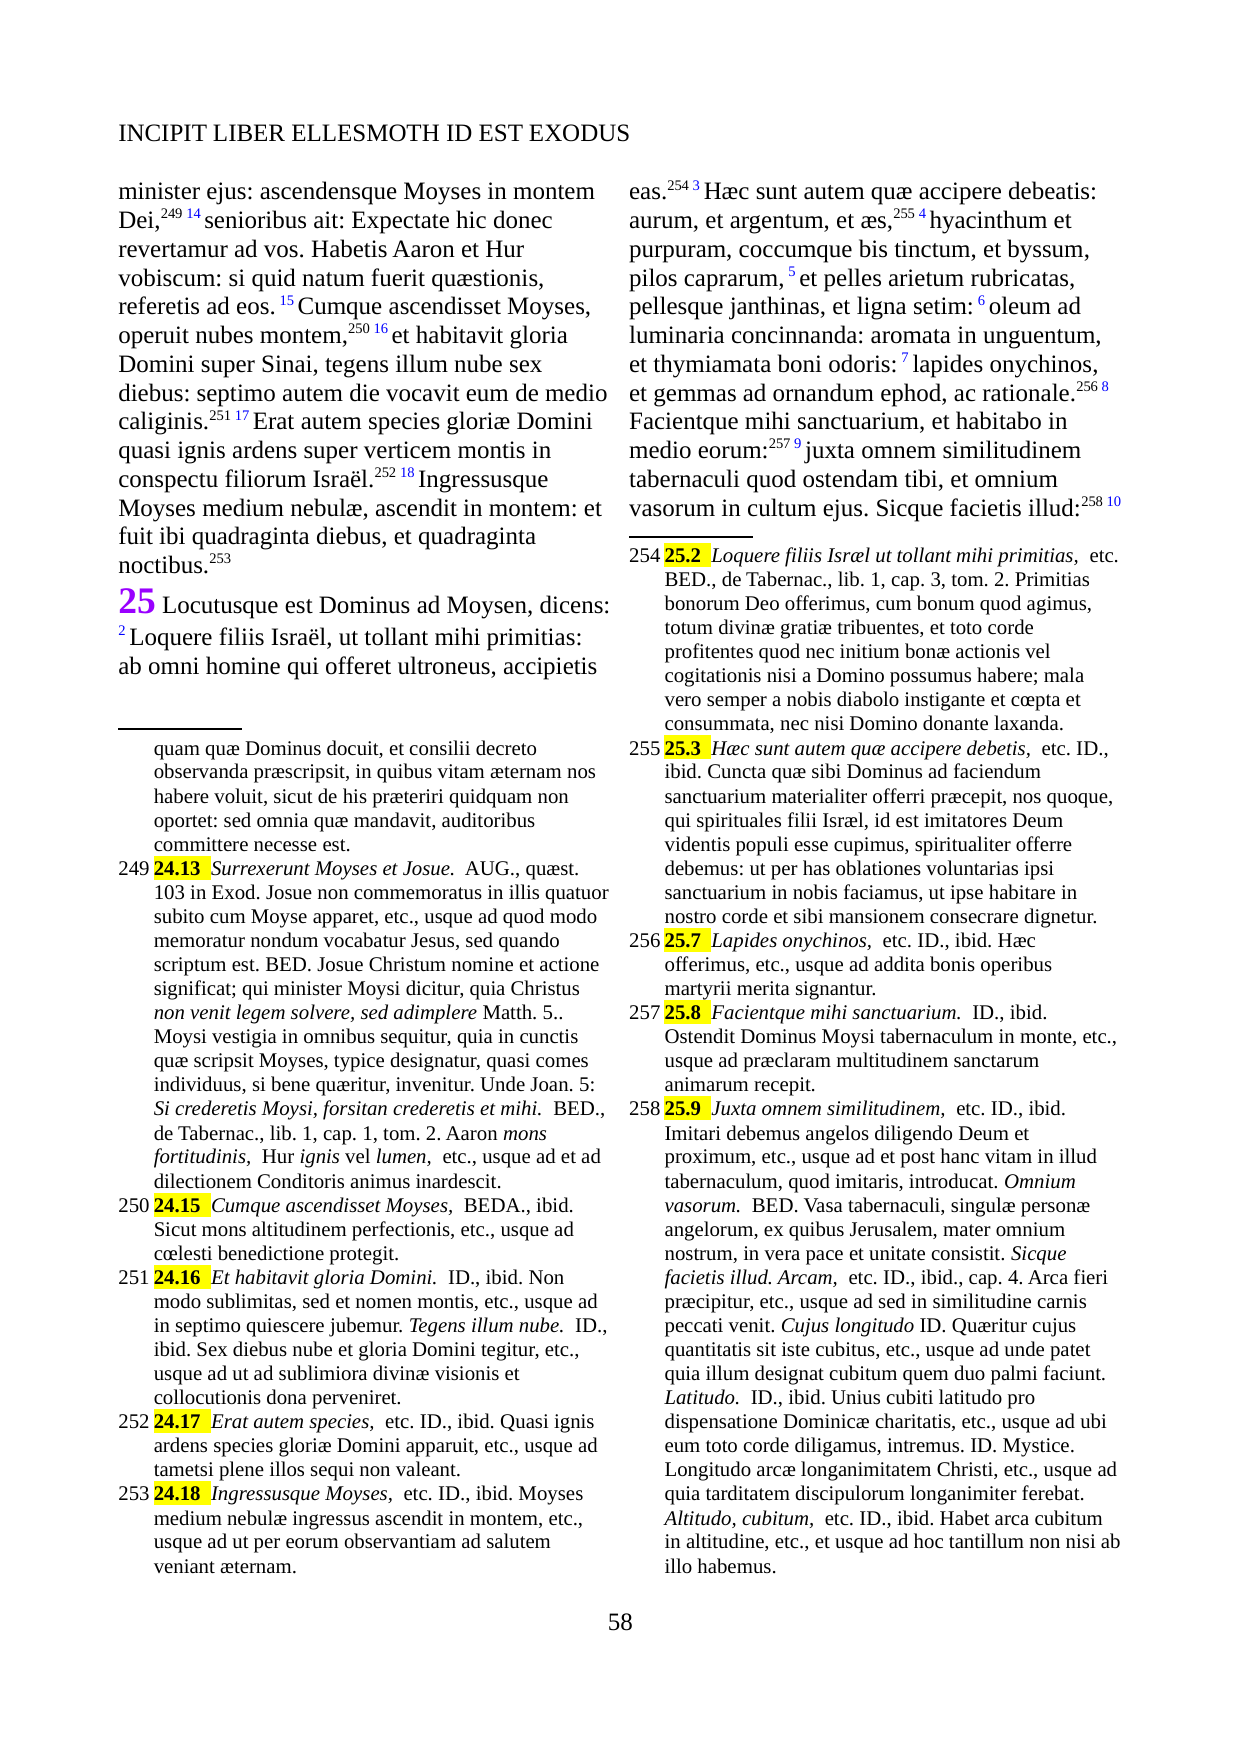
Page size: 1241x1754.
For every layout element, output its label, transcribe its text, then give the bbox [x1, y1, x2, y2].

text 25 Locutusque est Dominus ad Moysen, dicens: 2 Loquere filiis Israël, ut tollant mihi primitias: ab omni homine qui offeret ultroneus, accipietis eas. 3 Hæc sunt autem quæ accipere debeatis: aurum, et argentum, et æs, 4 hyacinthum et purpuram, coccumque bis tinctum, et byssum, pilos caprarum, 5 et pelles arietum rubricatas, pellesque janthinas, et ligna setim: 6 oleum ad luminaria concinnanda: aromata in unguentum, et thymiamata boni odoris: 7 lapides onychinos, et gemmas ad ornandum ephod, ac rationale. 8 Facientque mihi sanctuarium, et habitabo in medio eorum: 9 juxta omnem similitudinem tabernaculi quod ostendam tibi, et omnium vasorum in cultum ejus. Sicque facietis illud: 10 arcam de lignis setim compingite, cujus longitudo habeat duos et semis cubitos: latitudo, cubitum et dimidium: altitudo, cubitum similiter ac semissem. 11 Et deaurabis eam auro mundissimo intus et foris: faciesque supra, coronam auream per circuitum: 12 et quatuor circulos aureos, quos pones per quatuor arcæ angulos: duo circuli sint in latere uno, et duo in altero. 13 Facies quoque vectes de lignis setim, et operies eos auro. 14 Inducesque per circulos qui sunt in arcæ lateribus, ut portetur in eis: 15 qui semper erunt in circulis, nec umquam extrahentur ab eis. 16 Ponesque in arca testificationem quam dabo tibi. 17 Facies et propitiatorium de auro mundissimo: duos cubitos et dimidium tenebit longitudo ejus, et cubitum ac semissem latitudo. 18 Duos quoque cherubim aureos et productiles facies, ex utraque parte oraculi. 19 Cherub unus sit in latere uno, et alter in altero. 20 Utrumque latus propitiatorii tegant expandentes alas, et operientes oraculum, respiciantque se mutuo versis vultibus in propitiatorium quo operienda est arca, 21 in qua pones testimonium quod dabo tibi. 22 Inde præcipiam, et loquar ad te supra propitiatorium, ac de medio duorum cherubim, qui erunt super arcam testimonii, cuncta quæ mandabo per te filiis Israël. 23 Facies et mensam de lignis setim, habentem duos cubitos longitudinis, et in latitudine cubitum, et in altitudine cubitum et semissem. 24 Et inaurabis eam auro purissimo: faciesque illi labium aureum per circuitum, 25 et ipsi labio coronam interrasilem altam quatuor digitis: et super illam, alteram coronam aureolam. 26 Quatuor quoque circulos aureos præparabis, et pones eis in quatuor angulis ejusdem mensæ per singulos pedes. 27 Subter coronam erunt circuli aurei, ut mittantur vectes per eos, et possit mensa portari. 28 Ipsos quoque vectes facies de lignis setim, et circumdabis auro ad subvehendam mensam. 29 Parabis et acetabula, ac phialas, thuribula, et cyathos, in quibus offerenda sunt libamina, ex auro purissimo. 30 Et pones super mensam panes propositionis in conspectu meo semper. 31 Facies et candelabrum ductile de auro mundissimo, hastile ejus, et calamos, scyphos, et sphærulas, ac lilia ex ipso procedentia. 32 Sex calami egredientur de lateribus, tres ex uno latere, et tres ex altero. 33 Tres scyphi quasi in nucis modum per calamos singulos, sphærulaque simul, et lilium: et tres similiter scyphi instar nucis in calamo altero, sphærulaque simul et lilium. Hoc erit opus sex calamorum, qui producendi sunt de hastili: 34 in ipso autem candelabro erunt quatuor scyphi in nucis modum, sphærulæque per singulos, et lilia. 35 Sphærulæ sub duobus calamis per tria loca, qui simul sex fiunt procedentes de hastili uno. 36 Et sphærulæ igitur et calami ex ipso erunt, universa ductilia de auro purissimo. 37 Facies et lucernas septem, et pones eas super candelabrum, ut luceant ex adverso. 38 Emunctoria quoque, et ubi quæ emuncta sunt extinguantur, fiant de auro purissimo. 39 Omne pondus candelabri cum universis vasis suis habebit talentum auri purissimi. 40 Inspice, et fac secundum exemplar quod tibi in monte monstratum est. [629, 176, 1122, 521]
text minister ejus: ascendensque Moyses in montem Dei, 14 senioribus ait: Expectate hic donec revertamur ad vos. Habetis Aaron et Hur vobiscum: si quid natum fuerit quæstionis, referetis ad eos. 15 Cumque ascendisset Moyses, operuit nubes montem, 16 et habitavit gloria Domini super Sinai, tegens illum nube sex diebus: septimo autem die vocavit eum de medio caliginis. 17 Erat autem species gloriæ Domini quasi ignis ardens super verticem montis in conspectu filiorum Israël. 18 Ingressusque Moyses medium nebulæ, ascendit in montem: et fuit ibi quadraginta diebus, et quadraginta noctibus. [118, 176, 611, 579]
text 24.17 Erat autem species, etc. ID., ibid. Quasi ignis ardens species gloriæ Domini apparuit, etc., usque ad tametsi plene illos sequi non valeant. [118, 1409, 611, 1481]
text 24.18 Ingressusque Moyses, etc. ID., ibid. Moyses medium nebulæ ingressus ascendit in montem, etc., usque ad ut per eorum observantiam ad salutem veniant æternam. [118, 1481, 611, 1578]
text 25.3 Hæc sunt autem quæ accipere debetis, etc. ID., ibid. Cuncta quæ sibi Dominus ad faciendum sanctuarium materialiter offerri præcepit, nos quoque, qui spirituales filii Isræl, id est imitatores Deum videntis populi esse cupimus, spiritualiter offerre debemus: ut per has oblationes voluntarias ipsi sanctuarium in nobis faciamus, ut ipse habitare in nostro corde et sibi mansionem consecrare dignetur. [629, 735, 1122, 928]
text 24.13 Surrexerunt Moyses et Josue. AUG., quæst. 103 in Exod. Josue non commemoratus in illis quatuor subito cum Moyse apparet, etc., usque ad quod modo memoratur nondum vocabatur Jesus, sed quando scriptum est. BED. Josue Christum nomine et actione significat; qui minister Moysi dicitur, quia Christus non venit legem solvere, sed adimplere Matth. 5.. Moysi vestigia in omnibus sequitur, quia in cunctis quæ scripsit Moyses, typice designatur, quasi comes individuus, si bene quæritur, invenitur. Unde Joan. 5: Si crederetis Moysi, forsitan crederetis et mihi. BED., de Tabernac., lib. 1, cap. 1, tom. 2. Aaron mons fortitudinis, Hur ignis vel lumen, etc., usque ad et ad dilectionem Conditoris animus inardescit. [118, 856, 611, 1193]
text quam quæ Dominus docuit, et consilii decreto observanda præscripsit, in quibus vitam æternam nos habere voluit, sicut de his præteriri quidquam non oportet: sed omnia quæ mandavit, auditoribus committere necesse est. [118, 735, 611, 856]
text 25.9 Juxta omnem similitudinem, etc. ID., ibid. Imitari debemus angelos diligendo Deum et proximum, etc., usque ad et post hanc vitam in illud tabernaculum, quod imitaris, introducat. Omnium vasorum. BED. Vasa tabernaculi, singulæ personæ angelorum, ex quibus Jerusalem, mater omnium nostrum, in vera pace et unitate consistit. Sicque facietis illud. Arcam, etc. ID., ibid., cap. 4. Arca fieri præcipitur, etc., usque ad sed in similitudine carnis peccati venit. Cujus longitudo ID. Quæritur cujus quantitatis sit iste cubitus, etc., usque ad unde patet quia illum designat cubitum quem duo palmi faciunt. Latitudo. ID., ibid. Unius cubiti latitudo pro dispensatione Dominicæ charitatis, etc., usque ad ubi eum toto corde diligamus, intremus. ID. Mystice. Longitudo arcæ longanimitatem Christi, etc., usque ad quia tarditatem discipulorum longanimiter ferebat. Altitudo, cubitum, etc. ID., ibid. Habet arca cubitum in altitudine, etc., et usque ad hoc tantillum non nisi ab illo habemus. [629, 1096, 1122, 1578]
text 24.16 Et habitavit gloria Domini. ID., ibid. Non modo sublimitas, sed et nomen montis, etc., usque ad in septimo quiescere jubemur. Tegens illum nube. ID., ibid. Sex diebus nube et gloria Domini tegitur, etc., usque ad ut ad sublimiora divinæ visionis et collocutionis dona perveniret. [118, 1265, 611, 1409]
text 25.8 Facientque mihi sanctuarium. ID., ibid. Ostendit Dominus Moysi tabernaculum in monte, etc., usque ad præclaram multitudinem sanctarum animarum recepit. [629, 1000, 1122, 1096]
text 25.7 Lapides onychinos, etc. ID., ibid. Hæc offerimus, etc., usque ad addita bonis operibus martyrii merita signantur. [629, 928, 1122, 1000]
text 25.2 Loquere filiis Isræl ut tollant mihi primitias, etc. BED., de Tabernac., lib. 1, cap. 3, tom. 2. Primitias bonorum Deo offerimus, cum bonum quod agimus, totum divinæ gratiæ tribuentes, et toto corde profitentes quod nec initium bonæ actionis vel cogitationis nisi a Domino possumus habere; mala vero semper a nobis diabolo instigante et cœpta et consummata, nec nisi Domino donante laxanda. [629, 543, 1122, 735]
text 24.15 Cumque ascendisset Moyses, BEDA., ibid. Sicut mons altitudinem perfectionis, etc., usque ad cœlesti benedictione protegit. [118, 1193, 611, 1265]
